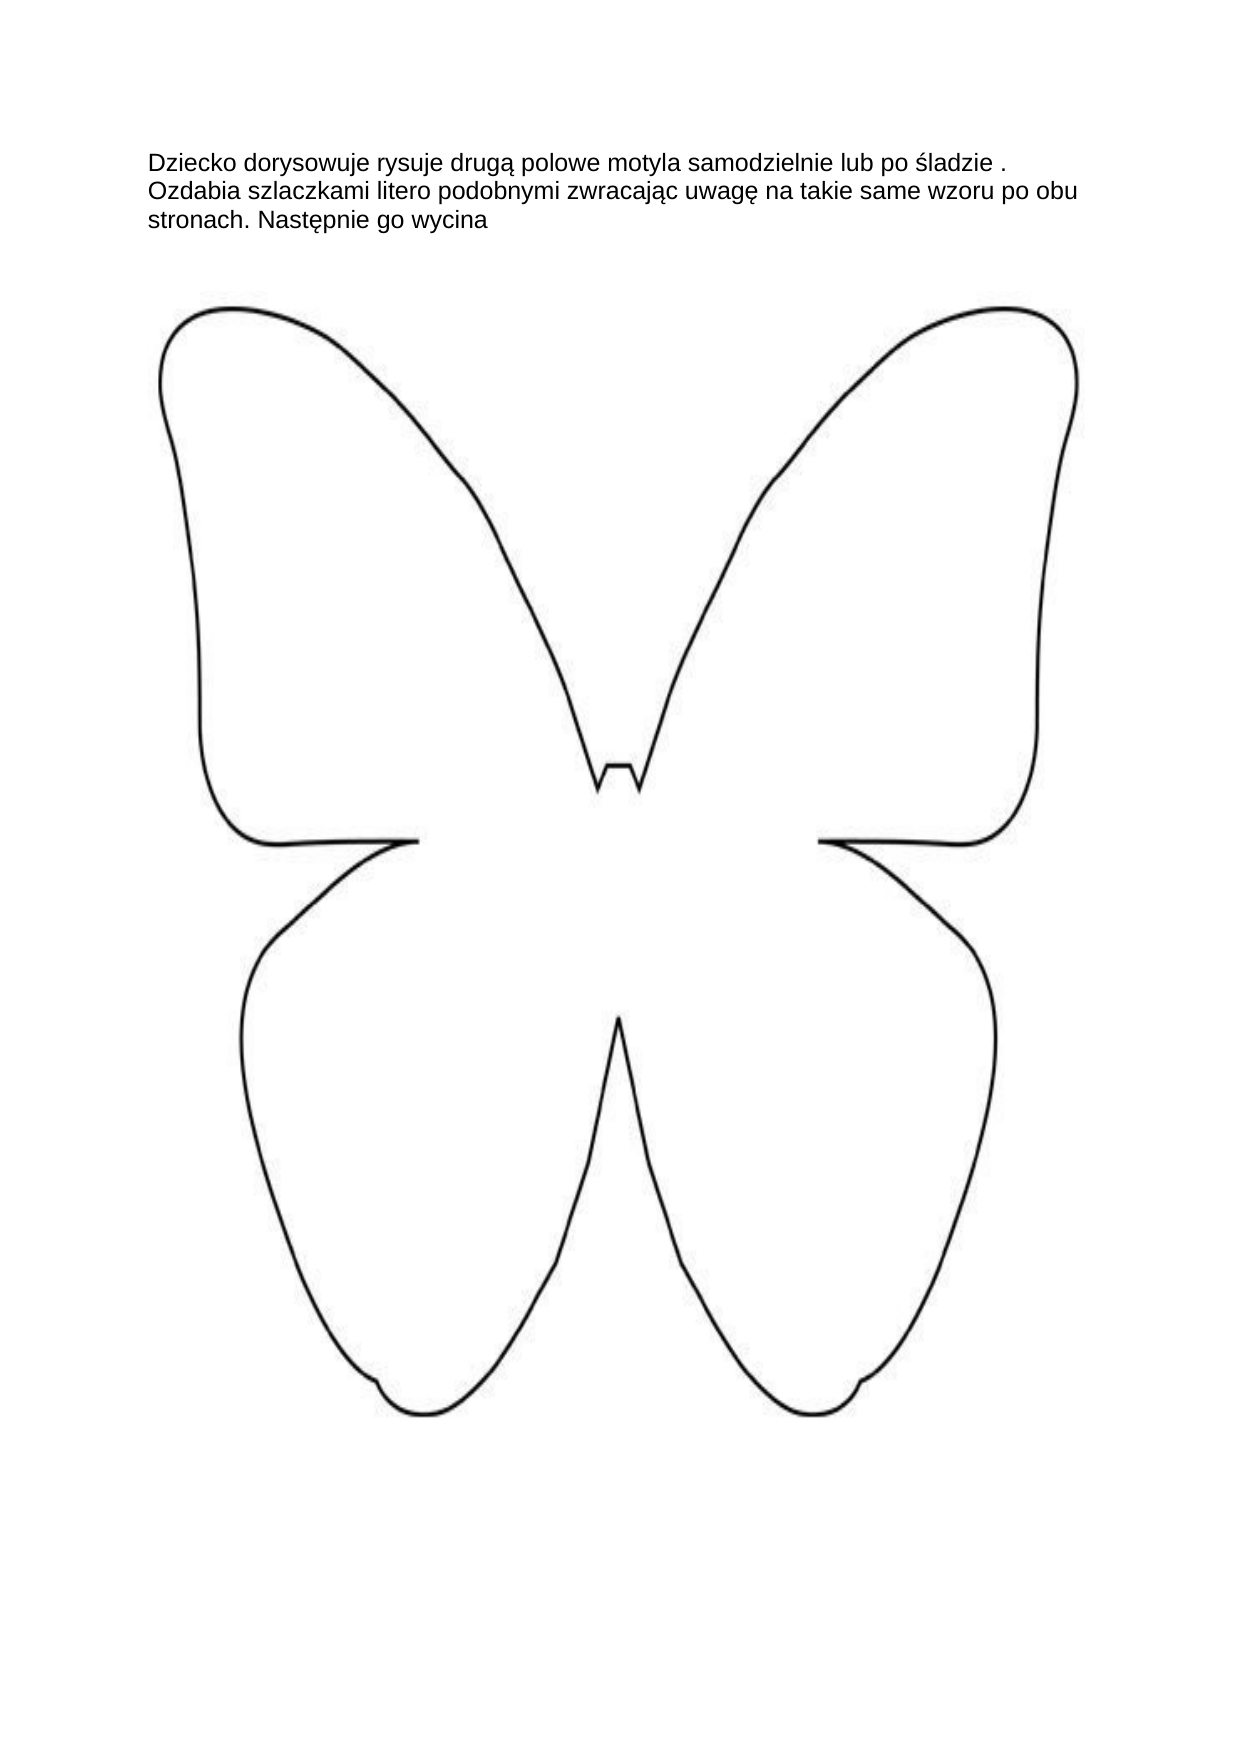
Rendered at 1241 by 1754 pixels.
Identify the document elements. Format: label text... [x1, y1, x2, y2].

picture [147, 291, 1093, 1436]
text Dziecko dorysowuje rysuje drugą polowe motyla samodzielnie lub po śladzie . Ozdabia szlaczkami litero podobnymi zwracając uwagę na takie same wzoru po obu stronach. Następnie go wycina [148, 148, 1093, 234]
